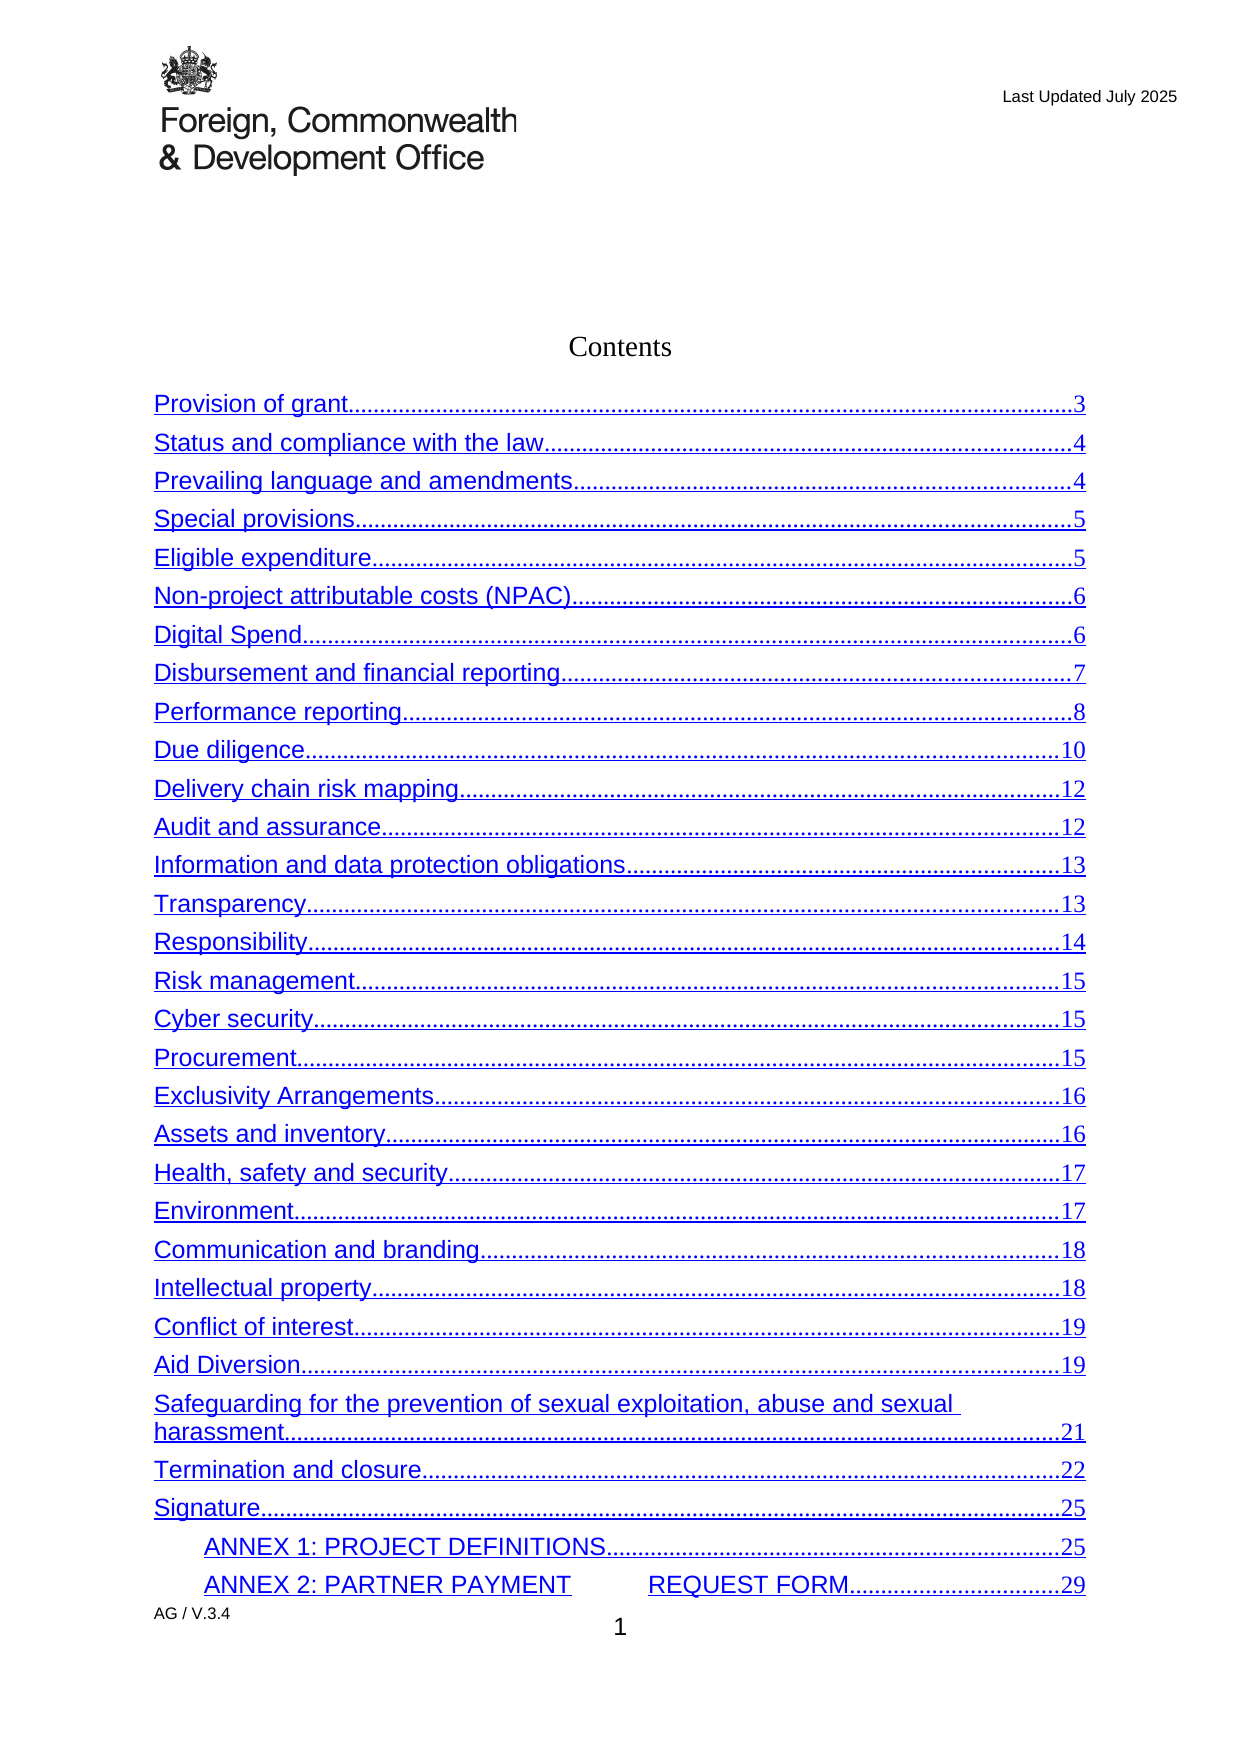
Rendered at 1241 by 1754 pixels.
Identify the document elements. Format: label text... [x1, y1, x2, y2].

text Safeguarding for the prevention of sexual exploitation, abuse and sexual harassment 22 [153, 1389, 1087, 1445]
text ANNEX 2: PARTNER PAYMENT REQUEST FORM 31 [203, 1571, 1087, 1599]
text Digital Spend 6 [153, 621, 1087, 649]
text Aid Diversion 20 [153, 1351, 1087, 1379]
text Special provisions 5 [153, 505, 1087, 533]
picture [157, 46, 517, 176]
text Eligible expenditure 5 [153, 544, 1087, 572]
text Environment 18 [153, 1197, 1087, 1225]
text Responsibility 14 [153, 928, 1087, 956]
text Information and data protection obligations 13 [153, 851, 1087, 879]
text Status and compliance with the law 4 [153, 428, 1087, 456]
text Procurement 16 [153, 1043, 1087, 1071]
text Delivery chain risk mapping 12 [153, 774, 1087, 802]
text Cyber security 16 [153, 1005, 1087, 1033]
text Disbursement and financial reporting 7 [153, 659, 1087, 687]
text Provision of grant 3 [153, 390, 1087, 418]
text Contents [153, 330, 1087, 362]
text Transparency 14 [153, 890, 1087, 918]
text Exclusivity Arrangements 16 [153, 1082, 1087, 1110]
text Performance reporting 8 [153, 697, 1087, 726]
text Audit and assurance 12 [153, 813, 1087, 841]
text Health, safety and security 17 [153, 1159, 1087, 1187]
text Conflict of interest 20 [153, 1312, 1087, 1341]
text Non-project attributable costs (NPAC) 6 [153, 582, 1087, 610]
text Due diligence 11 [153, 736, 1087, 764]
text Termination and closure 23 [153, 1456, 1087, 1484]
text Prevailing language and amendments 4 [153, 467, 1087, 495]
text Assets and inventory 16 [153, 1120, 1087, 1148]
text Intellectual property 19 [153, 1274, 1087, 1302]
text ANNEX 1: PROJECT DEFINITIONS 27 [203, 1533, 1087, 1561]
text Risk management 15 [153, 967, 1087, 994]
text Signature 26 [153, 1494, 1087, 1522]
text Communication and branding 18 [153, 1236, 1087, 1264]
